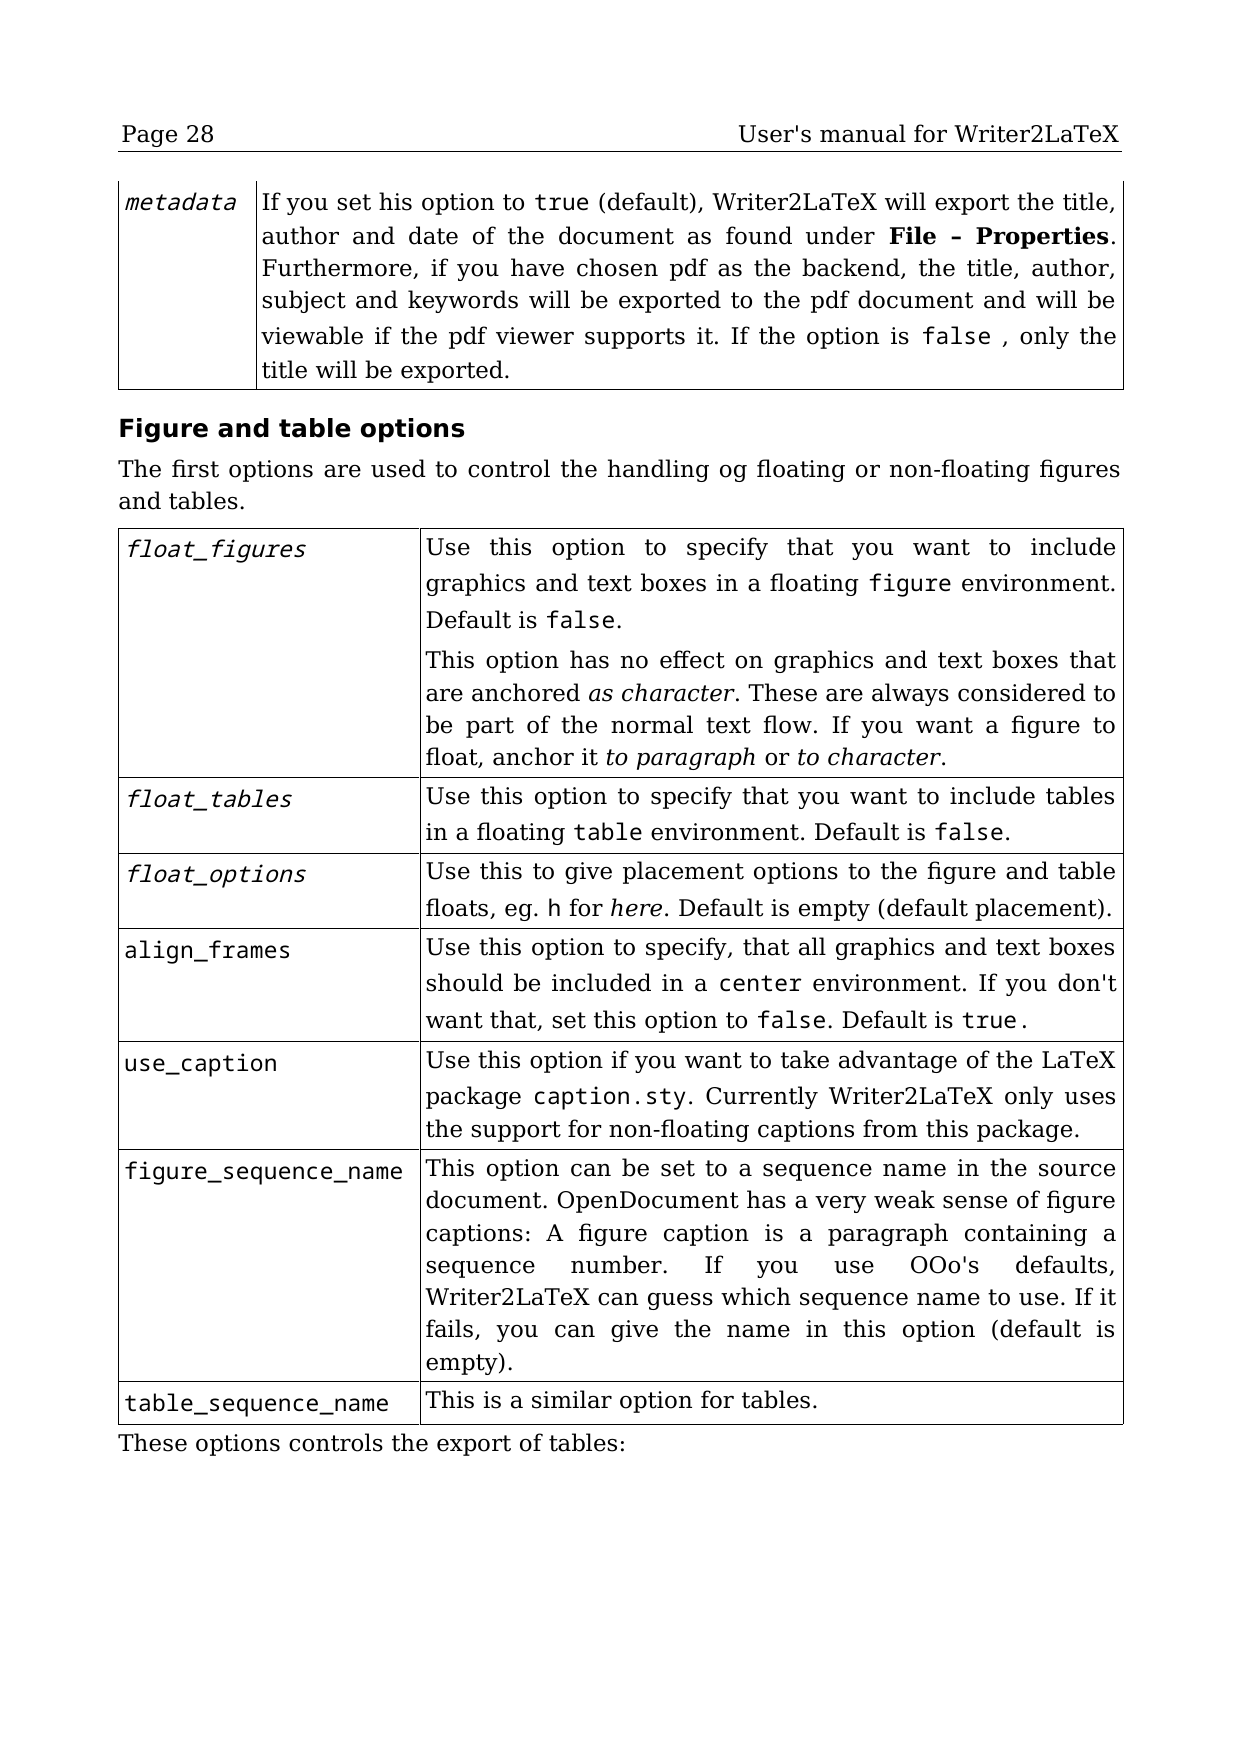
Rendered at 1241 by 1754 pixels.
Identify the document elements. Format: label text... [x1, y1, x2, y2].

table_cell Use this option to specify that you want to include tables in a floating table environment. Default is false. [421, 778, 1123, 853]
table_cell If you set his option to true (default), Writer2LaTeX will export the title, author and date of the document as found under File – Properties. Furthermore, if you have chosen pdf as the backend, the title, author, subject and keywords will be exported to the pdf document and will be viewable if the pdf viewer supports it. If the option is false , only the title will be exported. [257, 181, 1123, 389]
table_cell float_tables [119, 778, 419, 853]
table_cell Use this option to specify, that all graphics and text boxes should be included in a center environment. If you don't want that, set this option to false. Default is true. [421, 929, 1123, 1041]
table_cell This is a similar option for tables. [421, 1382, 1123, 1424]
text These options controls the export of tables: [118, 1430, 1122, 1457]
table_cell float_options [119, 854, 419, 928]
table_header float_figures [119, 529, 419, 777]
table_header Use this option to specify that you want to include graphics and text boxes in a floating figure environment. Default is false. This option has no effect on graphics and text boxes that are anchored as character. These are always considered to be part of the normal text flow. If you want a figure to float, anchor it to paragraph or to character. [421, 529, 1123, 777]
table_cell align_frames [119, 929, 419, 1041]
table_cell table_sequence_name [119, 1382, 419, 1424]
subtitle Figure and table options [118, 414, 1122, 443]
table_cell This option can be set to a sequence name in the source document. OpenDocument has a very weak sense of figure captions: A figure caption is a paragraph containing a sequence number. If you use OOo's defaults, Writer2LaTeX can guess which sequence name to use. If it fails, you can give the name in this option (default is empty). [421, 1150, 1123, 1381]
table_cell Use this option if you want to take advantage of the LaTeX package caption.sty. Currently Writer2LaTeX only uses the support for non-floating captions from this package. [421, 1042, 1123, 1149]
table_cell figure_sequence_name [119, 1150, 419, 1381]
table_cell metadata [119, 181, 256, 389]
table_cell Use this to give placement options to the figure and table floats, eg. h for here. Default is empty (default placement). [421, 854, 1123, 928]
text The first options are used to control the handling og floating or non-floating figures and tables. [118, 456, 1122, 515]
table_cell use_caption [119, 1042, 419, 1149]
